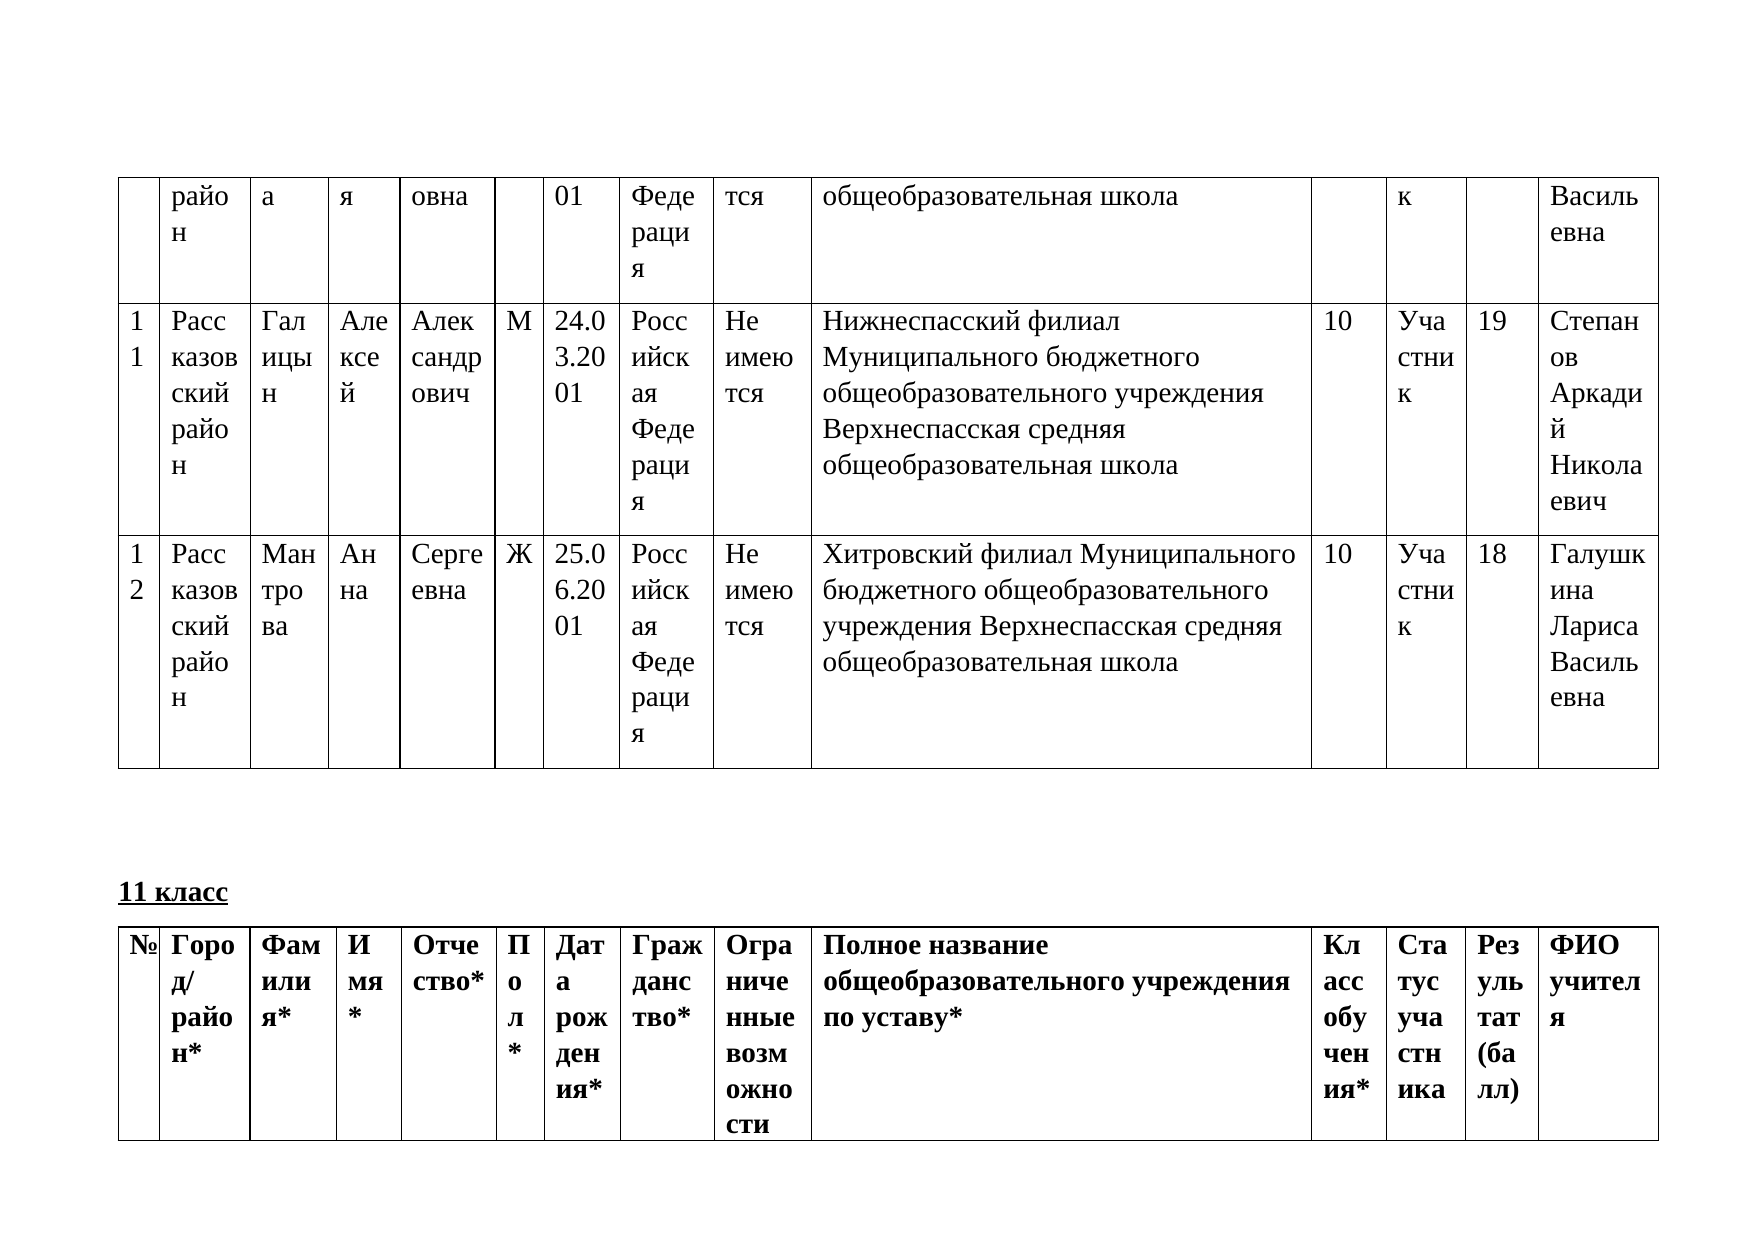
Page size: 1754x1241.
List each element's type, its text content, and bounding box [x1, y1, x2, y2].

table_cell 18 [1467, 536, 1538, 768]
table_header Фамилия* [251, 928, 336, 1140]
table_header Ограниченные возможности [715, 928, 811, 1140]
table_header Имя* [337, 928, 401, 1140]
table_cell Российская Федерация [620, 536, 713, 768]
table_header № [119, 928, 159, 1140]
table_cell Анна [329, 536, 399, 768]
table_cell овна [401, 178, 494, 302]
table_cell а [251, 178, 328, 302]
table_cell Федерация [620, 178, 713, 302]
table_cell к [1387, 178, 1466, 302]
table_cell 10 [1312, 536, 1386, 768]
table_cell [1467, 178, 1538, 302]
table_cell Александрович [401, 304, 494, 535]
table_header Статус участника [1387, 928, 1465, 1140]
table_cell Сергеевна [401, 536, 494, 768]
table_header Отчество* [402, 928, 496, 1140]
table_cell М [496, 304, 543, 535]
table_header Полное название общеобразовательного учреждения по уставу* [812, 928, 1311, 1140]
table_cell Российская Федерация [620, 304, 713, 535]
table_cell 12 [119, 536, 159, 768]
table_header Дата рождения* [545, 928, 620, 1140]
table_cell общеобразовательная школа [812, 178, 1311, 302]
table_cell 01 [544, 178, 619, 302]
table_cell Нижнеспасский филиал Муниципального бюджетного общеобразовательного учреждения Верхнеспасская средняя общеобразовательная школа [812, 304, 1311, 535]
table_cell [496, 178, 543, 302]
table_cell 10 [1312, 304, 1386, 535]
table_cell Галицын [251, 304, 328, 535]
table_cell Мантрова [251, 536, 328, 768]
table_cell Рассказовский район [160, 536, 250, 768]
table_cell Галушкина Лариса Васильевна [1539, 536, 1658, 768]
table_cell [119, 178, 159, 302]
table_cell Алексей [329, 304, 399, 535]
table_cell Не имеются [714, 304, 811, 535]
table_cell Рассказовский район [160, 304, 250, 535]
table_cell район [160, 178, 250, 302]
table_header Результат (балл) [1466, 928, 1538, 1140]
table_cell Не имеются [714, 536, 811, 768]
table_cell Хитровский филиал Муниципального бюджетного общеобразовательного учреждения Верхнеспасская средняя общеобразовательная школа [812, 536, 1311, 768]
table_header Гражданство* [621, 928, 714, 1140]
table_header Класс обучения* [1312, 928, 1386, 1140]
table_cell [1312, 178, 1386, 302]
table_header Город/район* [160, 928, 249, 1140]
table_header Пол* [497, 928, 544, 1140]
table_header ФИО учителя [1539, 928, 1658, 1140]
text 11 класс [118, 874, 1636, 907]
table_cell 11 [119, 304, 159, 535]
table_cell Васильевна [1539, 178, 1658, 302]
table_cell Участник [1387, 304, 1466, 535]
table_cell Ж [496, 536, 543, 768]
table_cell 25.06.2001 [544, 536, 619, 768]
table_cell Степанов Аркадий Николаевич [1539, 304, 1658, 535]
table_cell 24.03.2001 [544, 304, 619, 535]
table_cell Участник [1387, 536, 1466, 768]
table_cell тся [714, 178, 811, 302]
table_cell я [329, 178, 399, 302]
table_cell 19 [1467, 304, 1538, 535]
